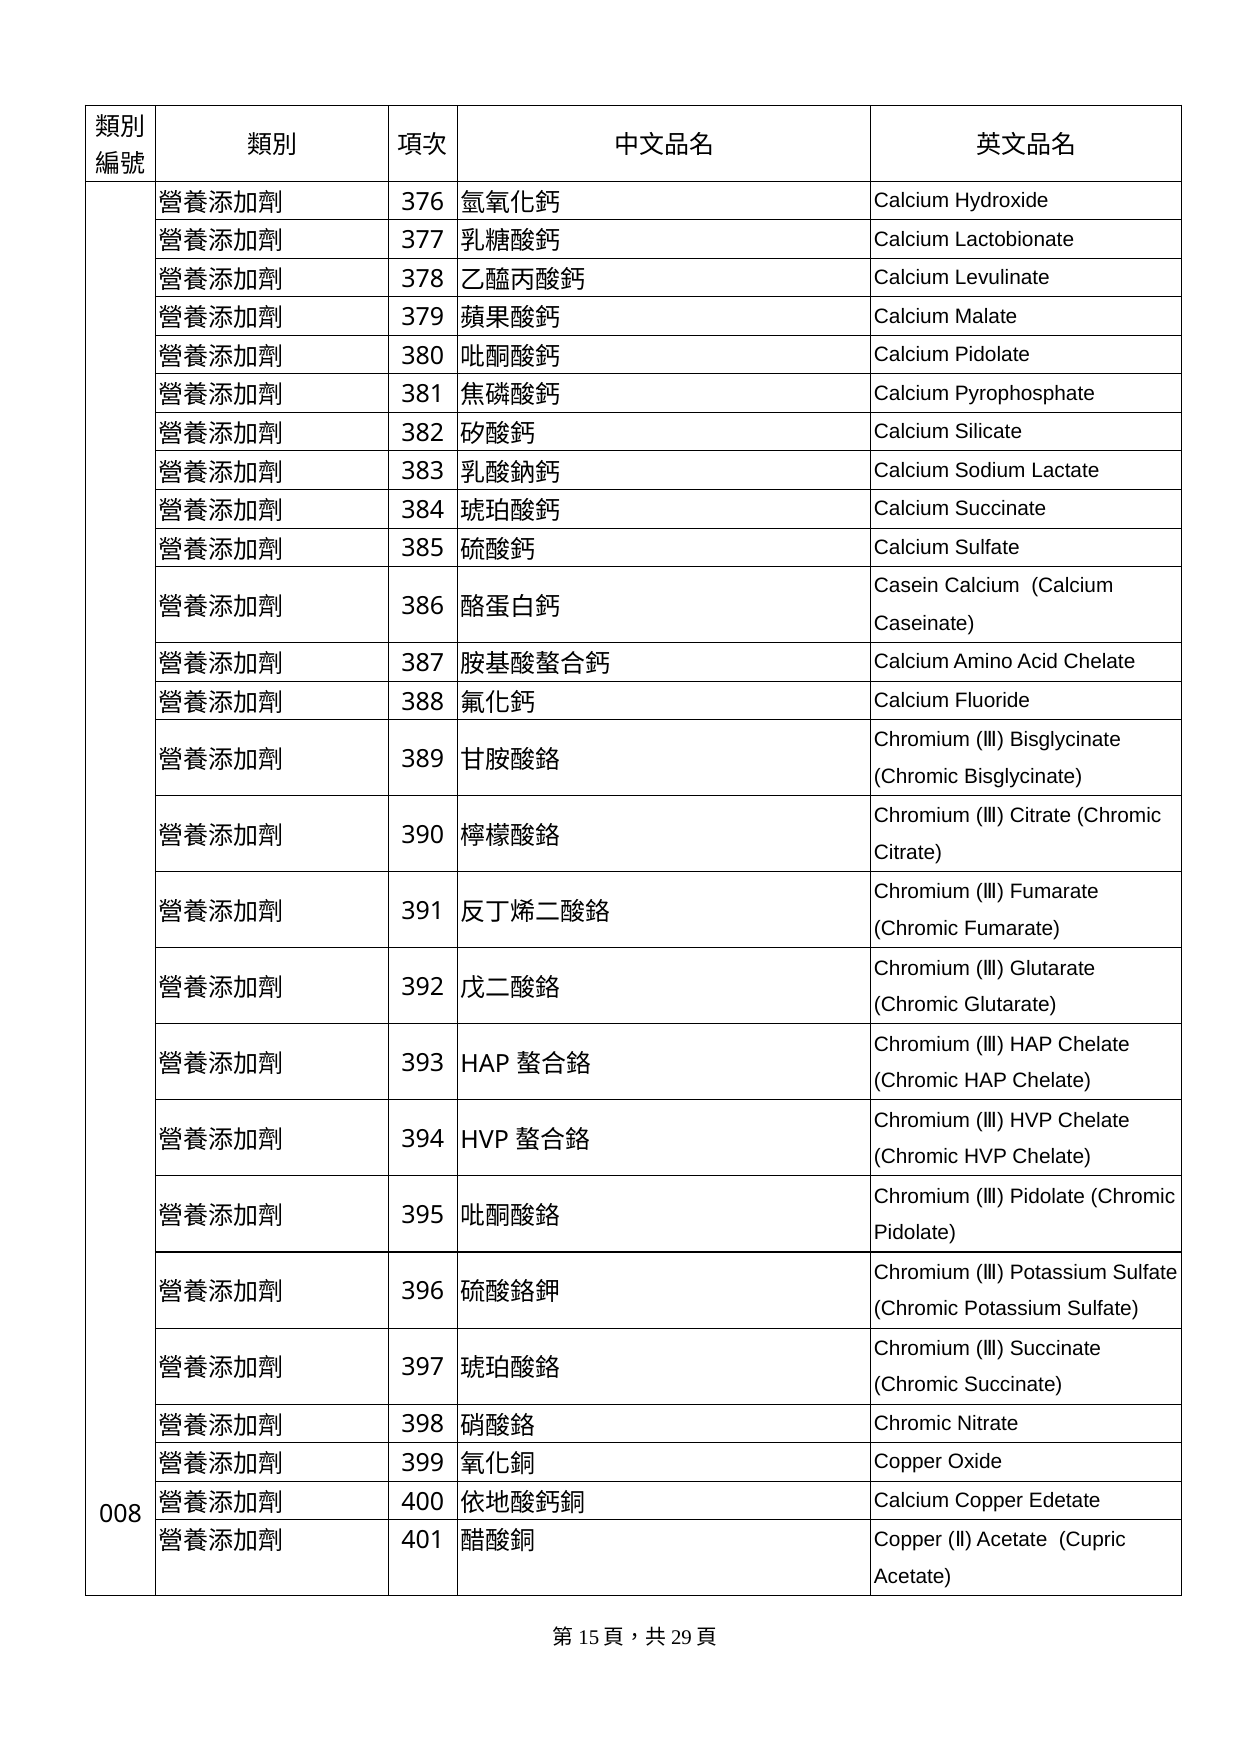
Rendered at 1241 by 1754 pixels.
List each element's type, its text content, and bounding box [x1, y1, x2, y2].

table_cell 營養添加劑 [156, 220, 388, 258]
table_cell 395 [389, 1176, 457, 1251]
table_cell 397 [389, 1329, 457, 1403]
table_cell 蘋果酸鈣 [458, 297, 870, 335]
table_cell 401 [389, 1520, 457, 1595]
table_cell 乳酸鈉鈣 [458, 451, 870, 489]
table_cell 385 [389, 529, 457, 566]
table_cell Calcium Pidolate [871, 336, 1181, 373]
table_cell 399 [389, 1443, 457, 1481]
table_cell 390 [389, 796, 457, 871]
table_cell 營養添加劑 [156, 490, 388, 527]
table_cell Calcium Hydroxide [871, 182, 1181, 219]
table_cell 381 [389, 374, 457, 412]
table_cell 營養添加劑 [156, 451, 388, 489]
table_cell 營養添加劑 [156, 1100, 388, 1175]
table_cell 戊二酸鉻 [458, 948, 870, 1023]
table_cell 營養添加劑 [156, 1253, 388, 1327]
table_header 類別 [156, 106, 388, 181]
table_cell 營養添加劑 [156, 1176, 388, 1251]
table_cell Chromium (Ⅲ) Potassium Sulfate (Chromic Potassium Sulfate) [871, 1253, 1181, 1327]
table_cell 焦磷酸鈣 [458, 374, 870, 412]
table_cell 營養添加劑 [156, 529, 388, 566]
table_cell 393 [389, 1024, 457, 1099]
table_cell 378 [389, 259, 457, 296]
table_cell 387 [389, 643, 457, 681]
table_cell 008 [86, 182, 155, 1595]
table_cell 營養添加劑 [156, 1024, 388, 1099]
table_cell 營養添加劑 [156, 297, 388, 335]
table_cell Calcium Succinate [871, 490, 1181, 527]
table_cell Chromium (Ⅲ) Fumarate (Chromic Fumarate) [871, 872, 1181, 947]
table_cell 386 [389, 567, 457, 642]
table_cell 醋酸銅 [458, 1520, 870, 1595]
table_cell 琥珀酸鉻 [458, 1329, 870, 1403]
table_cell 388 [389, 682, 457, 719]
table_cell 乳糖酸鈣 [458, 220, 870, 258]
table_cell 硫酸鉻鉀 [458, 1253, 870, 1327]
table_cell HAP 螯合鉻 [458, 1024, 870, 1099]
table_cell 氫氧化鈣 [458, 182, 870, 219]
table_cell 吡酮酸鉻 [458, 1176, 870, 1251]
table_cell Chromium (Ⅲ) Citrate (Chromic Citrate) [871, 796, 1181, 871]
table_cell 營養添加劑 [156, 1443, 388, 1481]
table_header 英文品名 [871, 106, 1181, 181]
table_cell 383 [389, 451, 457, 489]
table_cell 382 [389, 413, 457, 450]
table_cell Calcium Malate [871, 297, 1181, 335]
table_cell Chromium (Ⅲ) HAP Chelate (Chromic HAP Chelate) [871, 1024, 1181, 1099]
table_cell 甘胺酸鉻 [458, 720, 870, 795]
table_cell 檸檬酸鉻 [458, 796, 870, 871]
table_cell 氧化銅 [458, 1443, 870, 1481]
table_cell 376 [389, 182, 457, 219]
table_cell 營養添加劑 [156, 1405, 388, 1442]
table_cell Copper Oxide [871, 1443, 1181, 1481]
table_cell 胺基酸螯合鈣 [458, 643, 870, 681]
table_cell 吡酮酸鈣 [458, 336, 870, 373]
table_cell 硫酸鈣 [458, 529, 870, 566]
table_cell 營養添加劑 [156, 872, 388, 947]
table_cell 營養添加劑 [156, 182, 388, 219]
table_cell 琥珀酸鈣 [458, 490, 870, 527]
table_cell 反丁烯二酸鉻 [458, 872, 870, 947]
table_cell 營養添加劑 [156, 374, 388, 412]
table_cell 硝酸鉻 [458, 1405, 870, 1442]
table_header 類別編號 [86, 106, 155, 181]
table_cell 矽酸鈣 [458, 413, 870, 450]
table_cell Chromium (Ⅲ) Pidolate (Chromic Pidolate) [871, 1176, 1181, 1251]
table_cell 379 [389, 297, 457, 335]
table_cell Chromium (Ⅲ) Succinate (Chromic Succinate) [871, 1329, 1181, 1403]
table_cell 營養添加劑 [156, 720, 388, 795]
table_cell 依地酸鈣銅 [458, 1482, 870, 1519]
table_cell Calcium Levulinate [871, 259, 1181, 296]
table_cell Chromic Nitrate [871, 1405, 1181, 1442]
table_cell 營養添加劑 [156, 682, 388, 719]
table_cell 酪蛋白鈣 [458, 567, 870, 642]
table_cell 乙醯丙酸鈣 [458, 259, 870, 296]
table_cell 391 [389, 872, 457, 947]
table_header 項次 [389, 106, 457, 181]
table_cell Calcium Sodium Lactate [871, 451, 1181, 489]
table_cell Calcium Amino Acid Chelate [871, 643, 1181, 681]
table_cell 營養添加劑 [156, 1329, 388, 1403]
table_cell 398 [389, 1405, 457, 1442]
table_cell 營養添加劑 [156, 259, 388, 296]
table_cell Calcium Sulfate [871, 529, 1181, 566]
table_cell Chromium (Ⅲ) Bisglycinate (Chromic Bisglycinate) [871, 720, 1181, 795]
table_cell 377 [389, 220, 457, 258]
table_cell 氟化鈣 [458, 682, 870, 719]
table_cell 營養添加劑 [156, 413, 388, 450]
table_cell 營養添加劑 [156, 336, 388, 373]
table_cell 營養添加劑 [156, 796, 388, 871]
table_cell Calcium Pyrophosphate [871, 374, 1181, 412]
table_cell Calcium Fluoride [871, 682, 1181, 719]
table_cell 389 [389, 720, 457, 795]
table_header 中文品名 [458, 106, 870, 181]
table_cell 396 [389, 1253, 457, 1327]
table_cell 394 [389, 1100, 457, 1175]
table_cell 384 [389, 490, 457, 527]
table_cell 營養添加劑 [156, 1520, 388, 1595]
table_cell Chromium (Ⅲ) HVP Chelate (Chromic HVP Chelate) [871, 1100, 1181, 1175]
table_cell Copper (Ⅱ) Acetate (Cupric Acetate) [871, 1520, 1181, 1595]
table_cell 380 [389, 336, 457, 373]
table_cell 營養添加劑 [156, 567, 388, 642]
table_cell HVP 螯合鉻 [458, 1100, 870, 1175]
table_cell Calcium Copper Edetate [871, 1482, 1181, 1519]
table_cell Calcium Silicate [871, 413, 1181, 450]
table_cell 營養添加劑 [156, 1482, 388, 1519]
table_cell 400 [389, 1482, 457, 1519]
table_cell 392 [389, 948, 457, 1023]
table_cell 營養添加劑 [156, 643, 388, 681]
table_cell Chromium (Ⅲ) Glutarate (Chromic Glutarate) [871, 948, 1181, 1023]
table_cell 營養添加劑 [156, 948, 388, 1023]
table_cell Casein Calcium (Calcium Caseinate) [871, 567, 1181, 642]
table_cell Calcium Lactobionate [871, 220, 1181, 258]
